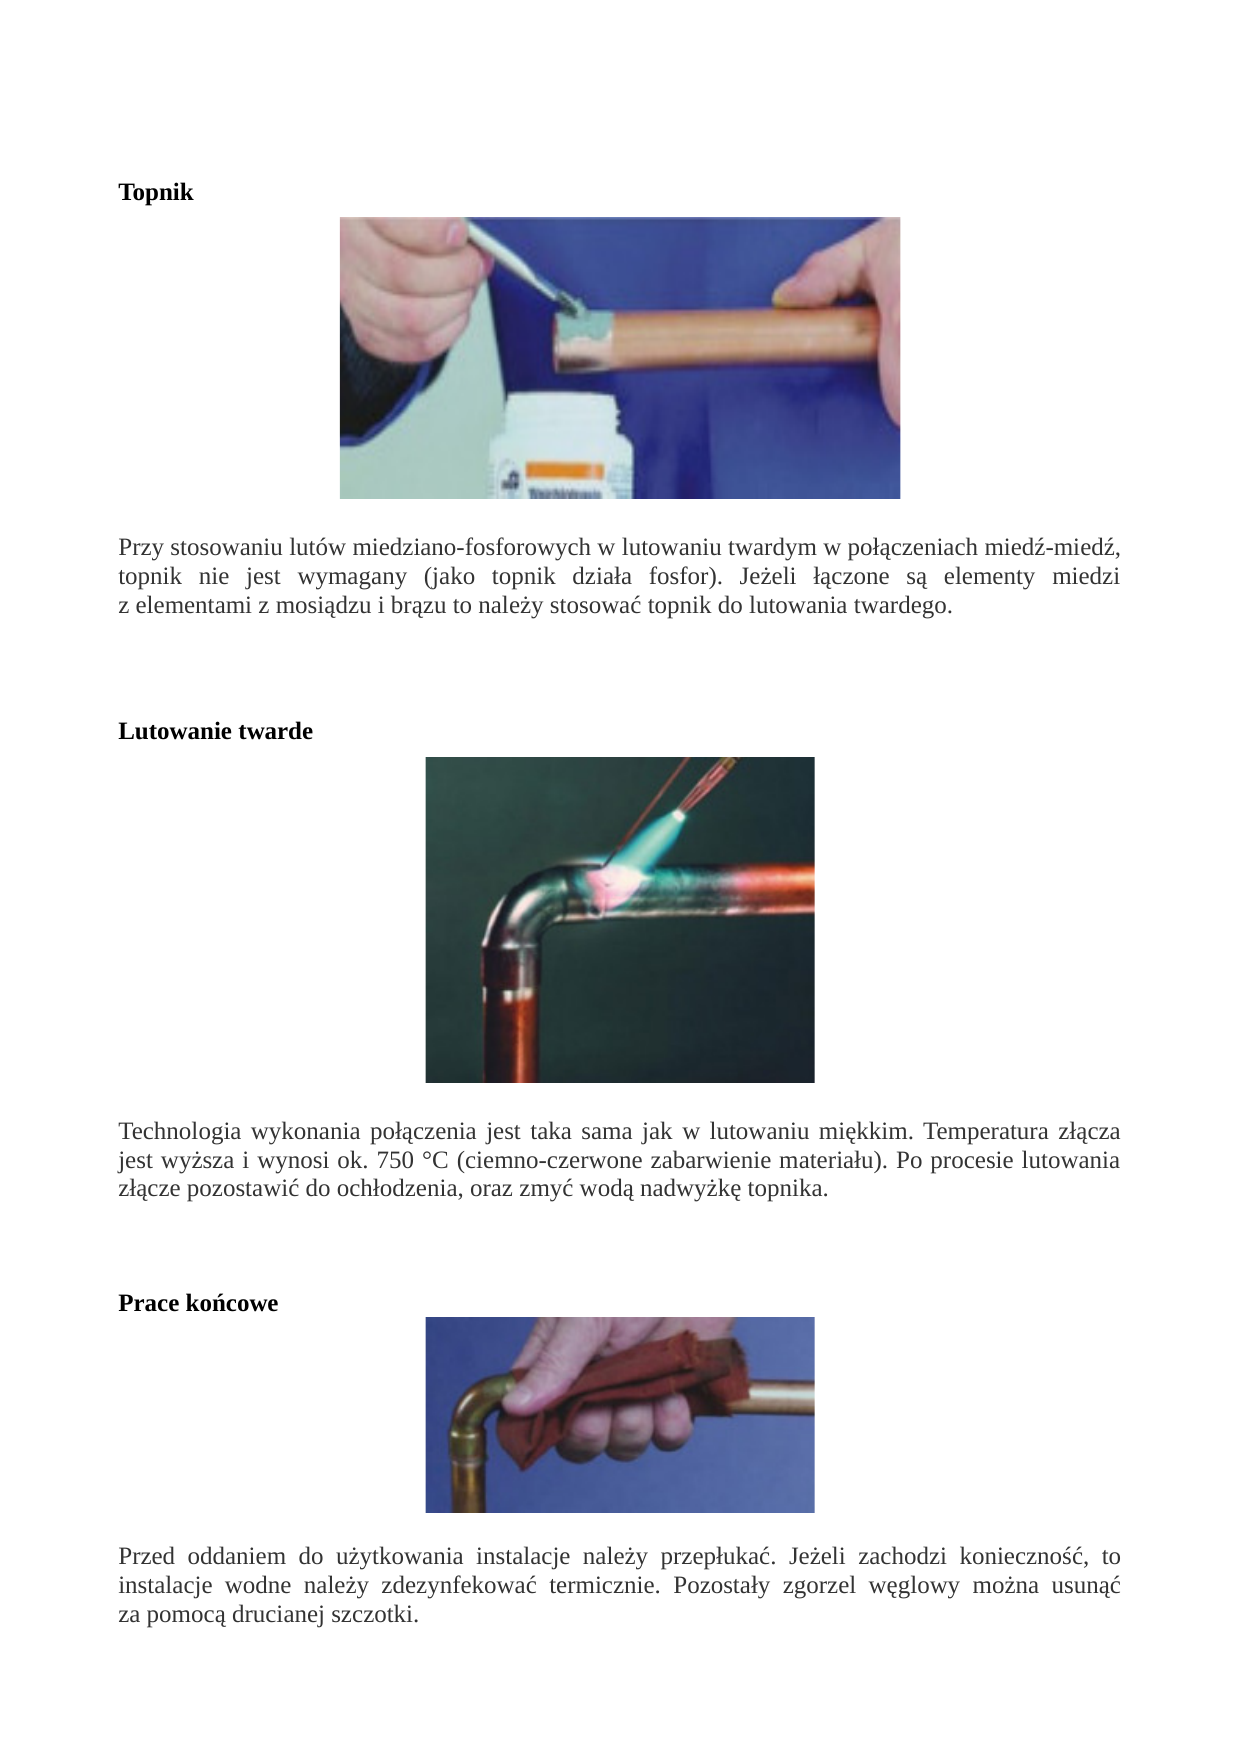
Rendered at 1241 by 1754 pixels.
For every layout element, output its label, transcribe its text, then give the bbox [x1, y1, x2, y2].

text Prace końcowe [118, 1288, 1122, 1317]
text Przy stosowaniu lutów miedziano-fosforowych w lutowaniu twardym w połączeniach miedź-miedź, topnik nie jest wymagany (jako topnik działa fosfor). Jeżeli łączone są elementy miedzi z elementami z mosiądzu i brązu to należy stosować topnik do lutowania twardego. [118, 532, 1122, 619]
picture [425, 1317, 815, 1513]
subtitle Topnik [118, 177, 1122, 205]
picture [339, 217, 901, 499]
subtitle Lutowanie twarde [118, 716, 1122, 745]
text Technologia wykonania połączenia jest taka sama jak w lutowaniu miękkim. Temperatura złącza jest wyższa i wynosi ok. 750 °C (ciemno-czerwone zabarwienie materiału). Po procesie lutowania złącze pozostawić do ochłodzenia, oraz zmyć wodą nadwyżkę topnika. [118, 1116, 1122, 1202]
picture [425, 757, 815, 1083]
text Przed oddaniem do użytkowania instalacje należy przepłukać. Jeżeli zachodzi konieczność, to instalacje wodne należy zdezynfekować termicznie. Pozostały zgorzel węglowy można usunąć za pomocą drucianej szczotki. [118, 1541, 1122, 1627]
